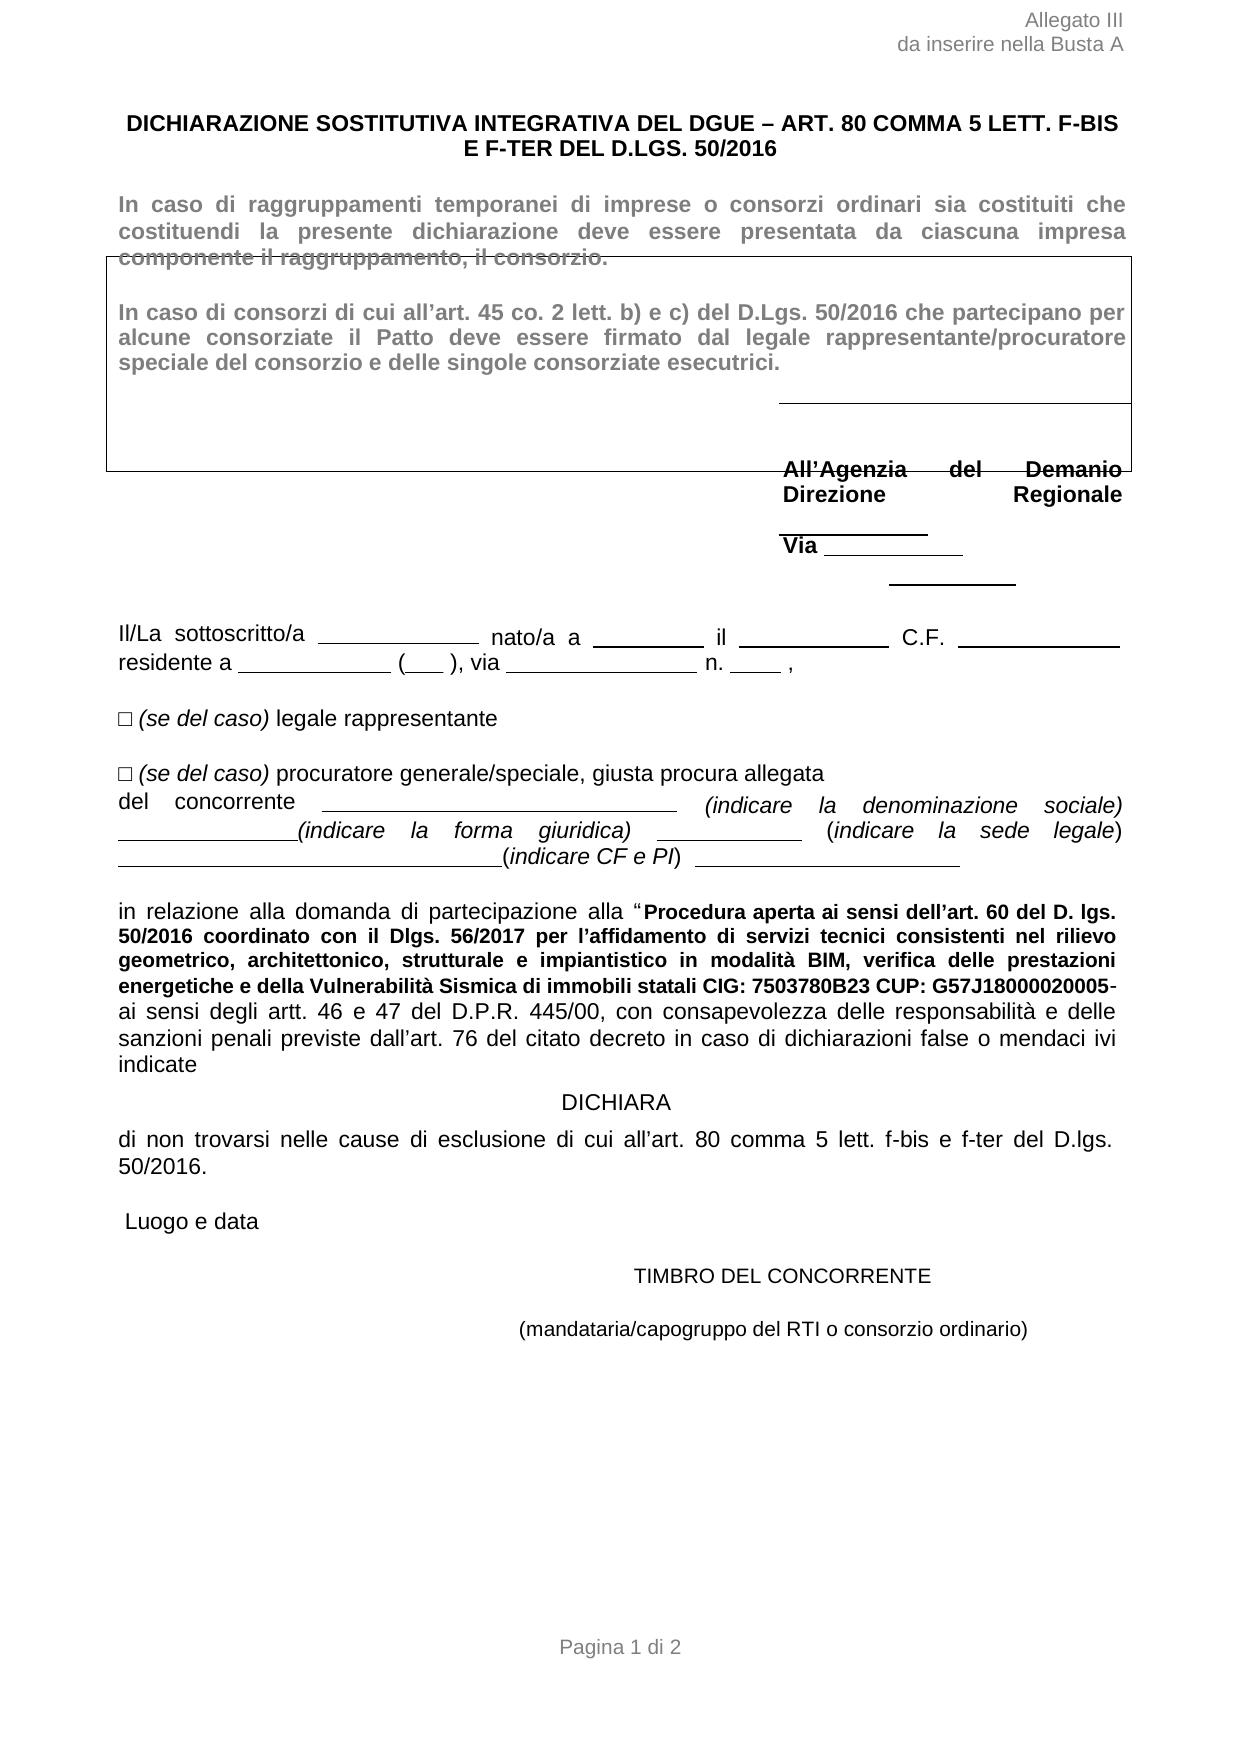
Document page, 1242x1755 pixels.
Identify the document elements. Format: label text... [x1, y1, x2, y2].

text □ (se del caso) legale rappresentante [118, 705, 1144, 731]
table_header All’Agenzia [779, 404, 927, 471]
text In caso di raggruppamenti temporanei di imprese o consorzi ordinari sia costituiti che costituendi la presente dichiarazione deve essere presentata da ciascuna impresa componente il raggruppamento, il consorzio. [118, 191, 1126, 256]
table_header All’Agenzia [844, 472, 927, 482]
text (indicare la forma giuridica) [118, 817, 808, 842]
table_header All’Agenzia [779, 472, 844, 482]
text (indicare la sede legale) [826, 817, 1144, 842]
text di non trovarsi nelle cause di esclusione di cui all’art. 80 comma 5 lett. f-bis e f-ter del D.lgs. [118, 1126, 1144, 1153]
table_cell Direzione [779, 483, 927, 533]
text (indicare CF e PI) [118, 843, 1144, 868]
text Allegato III [106, 8, 1123, 32]
text In caso di consorzi di cui all’art. 45 co. 2 lett. b) e c) del D.Lgs. 50/2016 che partecipano per alcune consorziate il Patto deve essere firmato dal legale rappresentante/procuratore speciale del consorzio e delle singole consorziate esecutrici. [118, 300, 1126, 375]
text (indicare la denominazione sociale) [704, 792, 1144, 817]
table_header del [928, 404, 997, 471]
text DICHIARAZIONE SOSTITUTIVA INTEGRATIVA DEL DGUE – ART. 80 COMMA 5 LETT. F-BIS E F-TER DEL D.LGS. 50/2016 [126, 111, 1120, 161]
text TIMBRO DEL CONCORRENTE (mandataria/capogruppo del RTI o consorzio ordinario) [519, 1264, 1029, 1341]
table_header Demanio [998, 472, 1131, 482]
table_header Demanio [998, 404, 1131, 471]
text In caso di raggruppamenti temporanei di imprese o consorzi ordinari sia costituiti che costituendi la presente dichiarazione deve essere presentata da ciascuna impresa componente il raggruppamento, il consorzio. [371, 257, 1126, 270]
text del concorrente [118, 788, 684, 813]
table_cell Regionale [998, 483, 1131, 533]
text residente a ( ), via n. , [118, 649, 1144, 676]
text 50/2016. Luogo e data [118, 1153, 264, 1234]
table_cell [928, 483, 997, 533]
text Il/La sottoscritto/a [118, 621, 485, 646]
text Via [783, 536, 1144, 558]
text il [716, 624, 896, 649]
table_header del [928, 472, 997, 482]
text DICHIARA [557, 1089, 675, 1115]
text in relazione alla domanda di partecipazione alla “Procedura aperta ai sensi dell’art. 60 del D. lgs. 50/2016 coordinato con il Dlgs. 56/2017 per l’affidamento di servizi tecnici consistenti nel rilievo geometrico, architettonico, strutturale e impiantistico in modalità BIM, verifica delle prestazioni energetiche e della Vulnerabilità Sismica di immobili statali CIG: 7503780B23 CUP: G57J18000020005- ai sensi degli artt. 46 e 47 del D.P.R. 445/00, con consapevolezza delle responsabilità e delle sanzioni penali previste dall’art. 76 del citato decreto in caso di dichiarazioni false o mendaci ivi indicate [118, 898, 1117, 1077]
text nato/a a [491, 624, 710, 649]
text □ (se del caso) procuratore generale/speciale, giusta procura allegata [118, 760, 1144, 785]
text C.F. [902, 624, 1144, 649]
text da inserire nella Busta A [106, 32, 1123, 55]
